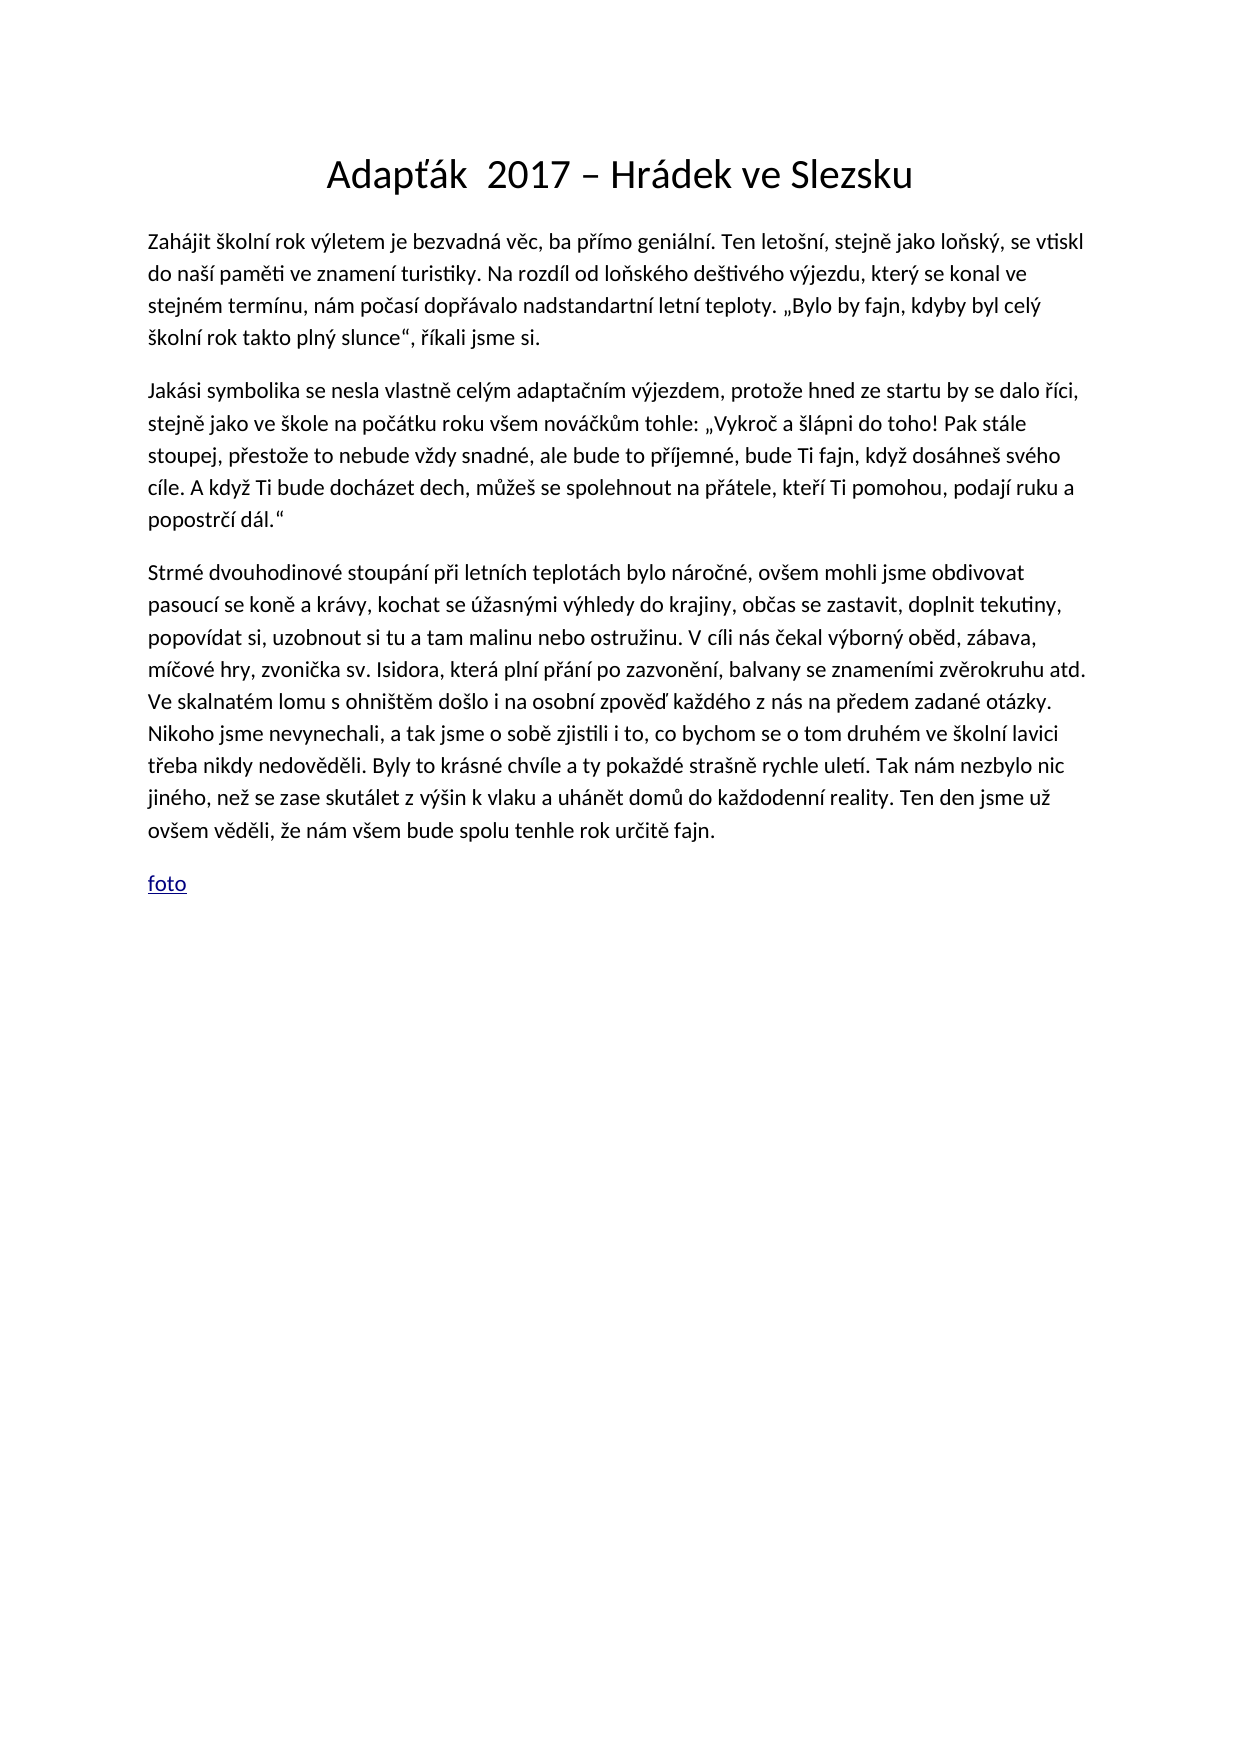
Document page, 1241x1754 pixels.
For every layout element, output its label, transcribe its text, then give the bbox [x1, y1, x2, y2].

text foto [148, 869, 1093, 897]
text Adapťák 2017 – Hrádek ve Slezsku [148, 148, 1093, 198]
text Strmé dvouhodinové stoupání při letních teplotách bylo náročné, ovšem mohli jsme obdivovat pasoucí se koně a krávy, kochat se úžasnými výhledy do krajiny, občas se zastavit, doplnit tekutiny, popovídat si, uzobnout si tu a tam malinu nebo ostružinu. V cíli nás čekal výborný oběd, zábava, míčové hry, zvonička sv. Isidora, která plní přání po zazvonění, balvany se znameními zvěrokruhu atd. Ve skalnatém lomu s ohništěm došlo i na osobní zpověď každého z nás na předem zadané otázky. Nikoho jsme nevynechali, a tak jsme o sobě zjistili i to, co bychom se o tom druhém ve školní lavici třeba nikdy nedověděli. Byly to krásné chvíle a ty pokaždé strašně rychle uletí. Tak nám nezbylo nic jiného, než se zase skutálet z výšin k vlaku a uhánět domů do každodenní reality. Ten den jsme už ovšem věděli, že nám všem bude spolu tenhle rok určitě fajn. [148, 558, 1093, 844]
text Jakási symbolika se nesla vlastně celým adaptačním výjezdem, protože hned ze startu by se dalo říci, stejně jako ve škole na počátku roku všem nováčkům tohle: „Vykroč a šlápni do toho! Pak stále stoupej, přestože to nebude vždy snadné, ale bude to příjemné, bude Ti fajn, když dosáhneš svého cíle. A když Ti bude docházet dech, můžeš se spolehnout na přátele, kteří Ti pomohou, podají ruku a popostrčí dál.“ [148, 376, 1093, 533]
text Zahájit školní rok výletem je bezvadná věc, ba přímo geniální. Ten letošní, stejně jako loňský, se vtiskl do naší paměti ve znamení turistiky. Na rozdíl od loňského deštivého výjezdu, který se konal ve stejném termínu, nám počasí dopřávalo nadstandartní letní teploty. „Bylo by fajn, kdyby byl celý školní rok takto plný slunce“, říkali jsme si. [148, 227, 1093, 351]
